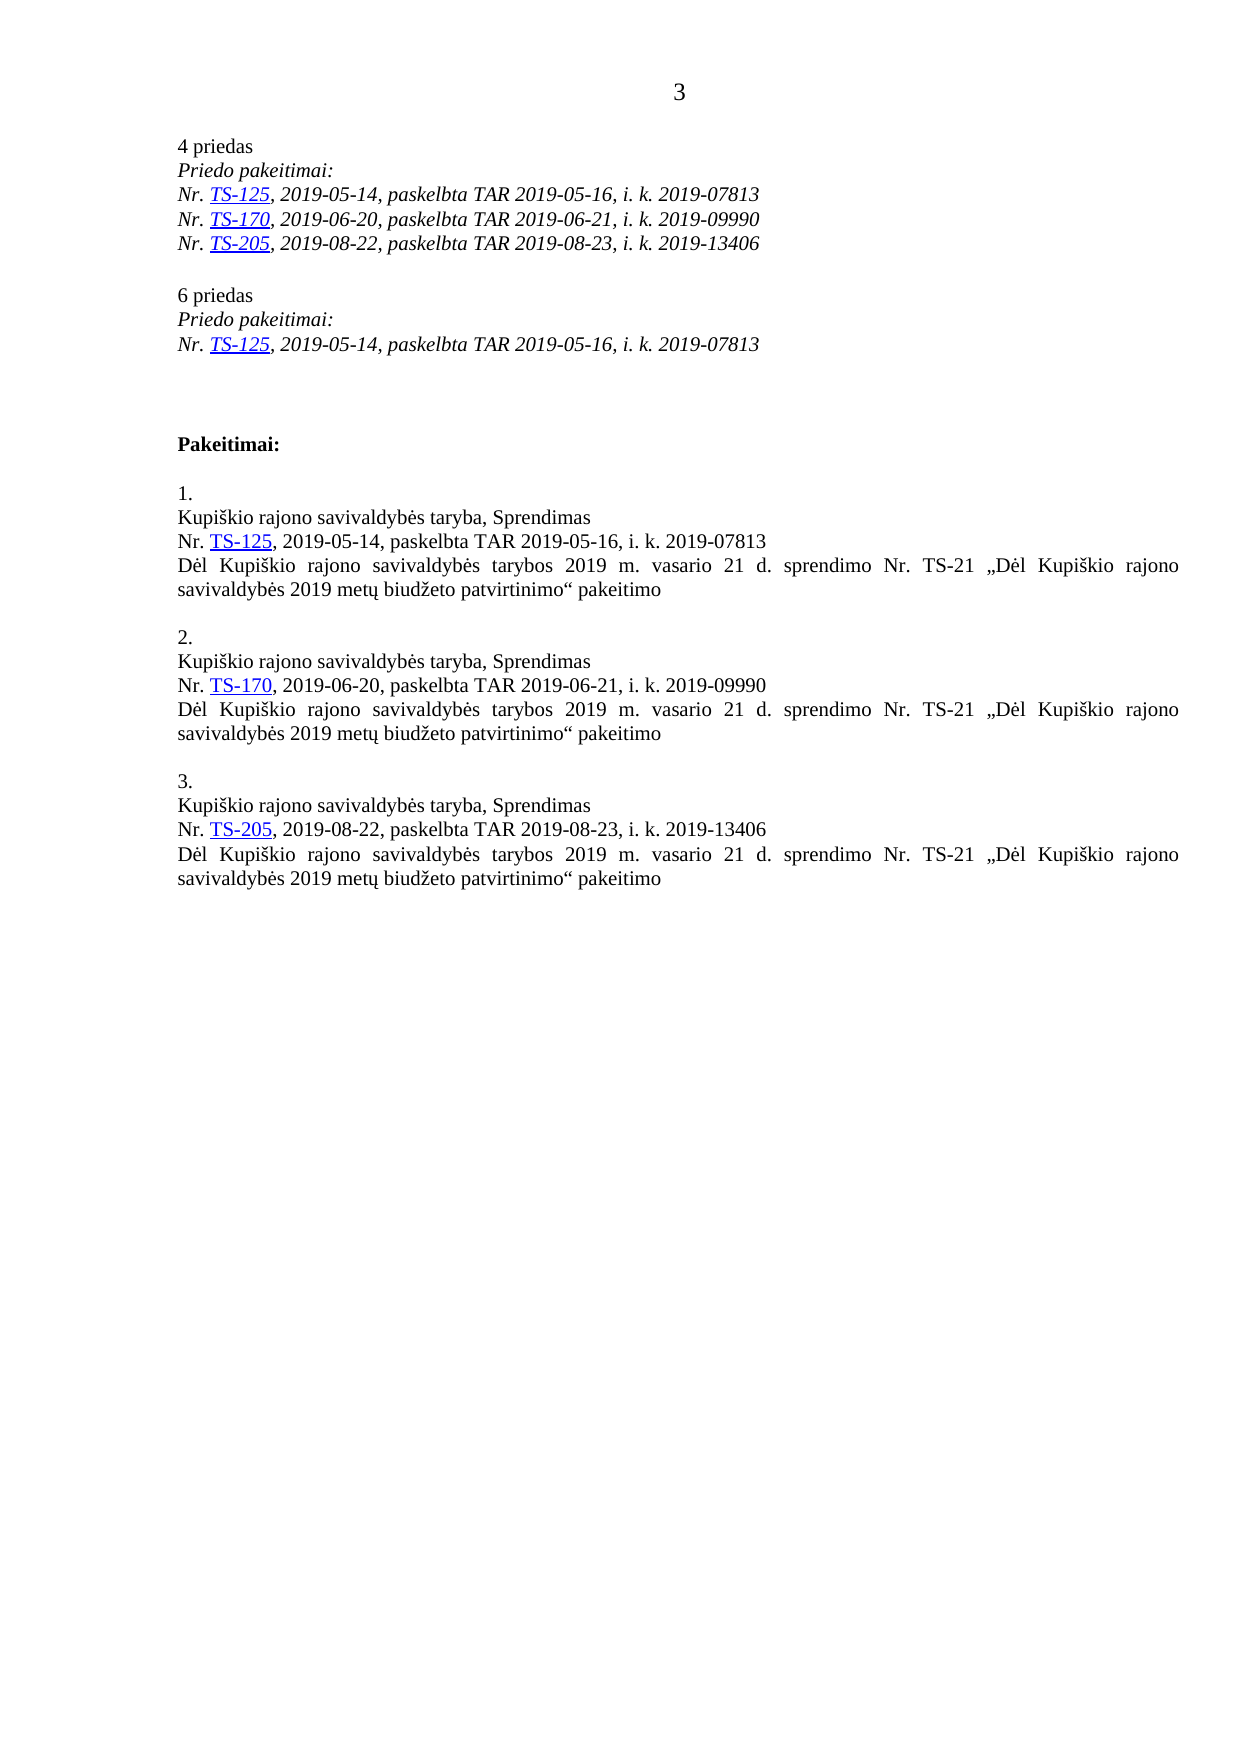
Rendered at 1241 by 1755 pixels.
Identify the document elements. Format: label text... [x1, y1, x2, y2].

text Priedo pakeitimai: [177, 158, 1181, 182]
text Nr. TS-170, 2019-06-20, paskelbta TAR 2019-06-21, i. k. 2019-09990 [177, 673, 1181, 697]
text 2. [177, 625, 1181, 649]
text 6 priedas [177, 283, 1181, 307]
text Kupiškio rajono savivaldybės taryba, Sprendimas [177, 504, 1181, 529]
text Kupiškio rajono savivaldybės taryba, Sprendimas [177, 793, 1181, 817]
text 3. [177, 769, 1181, 793]
text Nr. TS-125, 2019-05-14, paskelbta TAR 2019-05-16, i. k. 2019-07813 [177, 331, 1181, 356]
text Dėl Kupiškio rajono savivaldybės tarybos 2019 m. vasario 21 d. sprendimo Nr. TS-21 „Dėl Kupiškio rajono savivaldybės 2019 metų biudžeto patvirtinimo“ pakeitimo [177, 841, 1181, 889]
text Kupiškio rajono savivaldybės taryba, Sprendimas [177, 649, 1181, 673]
text Nr. TS-205, 2019-08-22, paskelbta TAR 2019-08-23, i. k. 2019-13406 [177, 817, 1181, 841]
text 4 priedas [177, 134, 1181, 158]
text Nr. TS-125, 2019-05-14, paskelbta TAR 2019-05-16, i. k. 2019-07813 [177, 529, 1181, 553]
text Nr. TS-170, 2019-06-20, paskelbta TAR 2019-06-21, i. k. 2019-09990 [177, 206, 1181, 231]
text Nr. TS-205, 2019-08-22, paskelbta TAR 2019-08-23, i. k. 2019-13406 [177, 231, 1181, 254]
text Dėl Kupiškio rajono savivaldybės tarybos 2019 m. vasario 21 d. sprendimo Nr. TS-21 „Dėl Kupiškio rajono savivaldybės 2019 metų biudžeto patvirtinimo“ pakeitimo [177, 697, 1181, 745]
text Dėl Kupiškio rajono savivaldybės tarybos 2019 m. vasario 21 d. sprendimo Nr. TS-21 „Dėl Kupiškio rajono savivaldybės 2019 metų biudžeto patvirtinimo“ pakeitimo [177, 553, 1181, 601]
text Nr. TS-125, 2019-05-14, paskelbta TAR 2019-05-16, i. k. 2019-07813 [177, 182, 1181, 206]
text Pakeitimai: [177, 432, 1181, 456]
text Priedo pakeitimai: [177, 307, 1181, 331]
text 1. [177, 481, 1181, 504]
